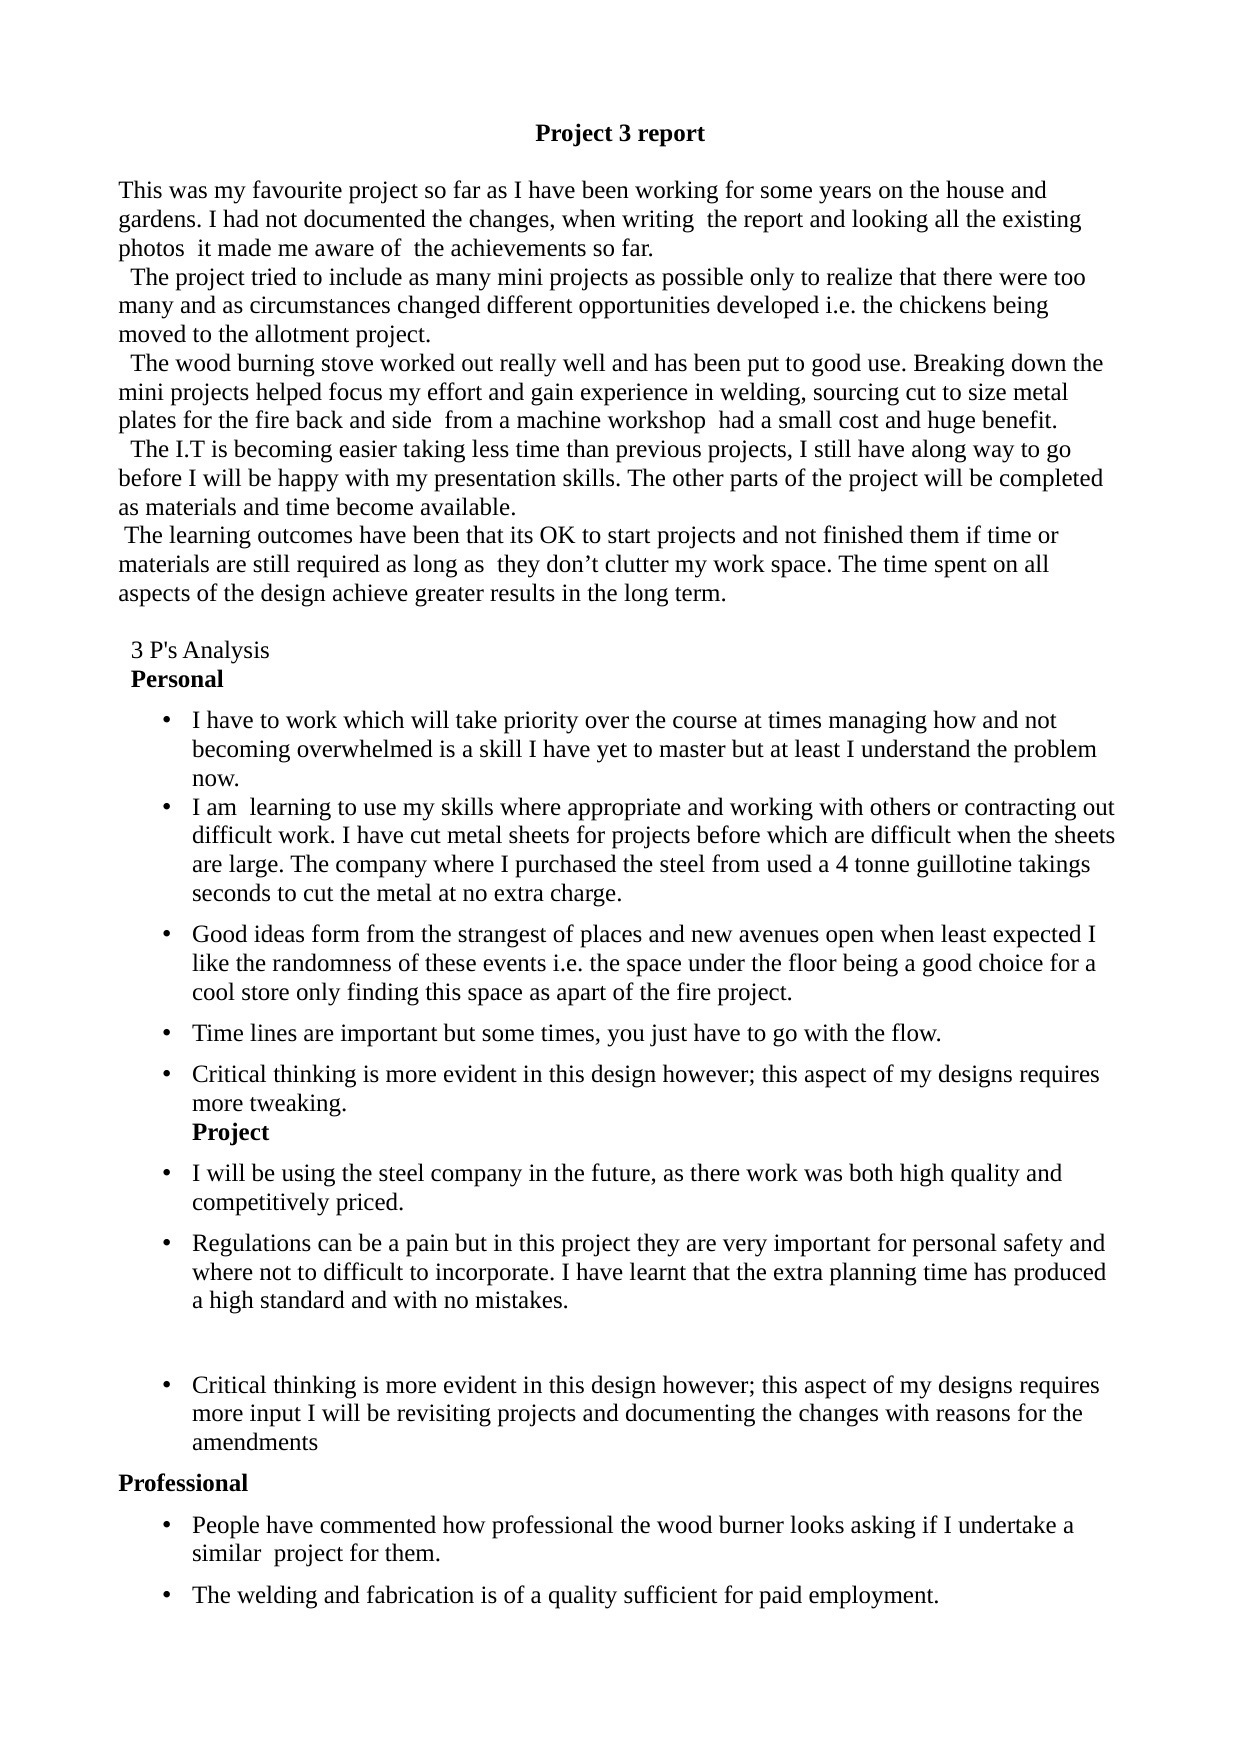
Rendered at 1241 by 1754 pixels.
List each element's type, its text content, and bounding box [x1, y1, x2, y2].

text Personal [118, 664, 1122, 693]
list Regulations can be a pain but in this project they are very important for personal safety and where not to difficult to incorporate. I have learnt that the extra planning time has produced a high standard and with no mistakes. [162, 1228, 1122, 1314]
list Critical thinking is more evident in this design however; this aspect of my designs requires more tweaking. Project [162, 1059, 1122, 1146]
text The learning outcomes have been that its OK to start projects and not finished them if time or materials are still required as long as they don’t clutter my work space. The time spent on all aspects of the design achieve greater results in the long term. [118, 521, 1122, 607]
text The I.T is becoming easier taking less time than previous projects, I still have along way to go before I will be happy with my presentation skills. The other parts of the project will be completed as materials and time become available. [118, 434, 1122, 521]
text Professional [118, 1468, 1122, 1497]
list I have to work which will take priority over the course at times managing how and not becoming overwhelmed is a skill I have yet to master but at least I understand the problem now. [162, 706, 1122, 792]
text Project 3 report [118, 118, 1122, 147]
list I am learning to use my skills where appropriate and working with others or contracting out difficult work. I have cut metal sheets for projects before which are difficult when the sheets are large. The company where I purchased the steel from used a 4 tonne guillotine takings seconds to cut the metal at no extra charge. [162, 792, 1122, 907]
list People have commented how professional the wood burner looks asking if I undertake a similar project for them. [162, 1510, 1122, 1567]
text 3 P's Analysis [118, 636, 1122, 664]
list Time lines are important but some times, you just have to go with the flow. [162, 1018, 1122, 1047]
list I will be using the steel company in the future, as there work was both high quality and competitively priced. [162, 1158, 1122, 1216]
list The welding and fabrication is of a quality sufficient for paid employment. [162, 1580, 1122, 1608]
list Good ideas form from the strangest of places and new avenues open when least expected I like the randomness of these events i.e. the space under the floor being a good choice for a cool store only finding this space as apart of the fire project. [162, 919, 1122, 1006]
text This was my favourite project so far as I have been working for some years on the house and gardens. I had not documented the changes, when writing the report and looking all the existing photos it made me aware of the achievements so far. [118, 176, 1122, 262]
text The wood burning stove worked out really well and has been put to good use. Breaking down the mini projects helped focus my effort and gain experience in welding, sourcing cut to size metal plates for the fire back and side from a machine workshop had a small cost and huge benefit. [118, 348, 1122, 434]
list Critical thinking is more evident in this design however; this aspect of my designs requires more input I will be revisiting projects and documenting the changes with reasons for the amendments [162, 1327, 1122, 1456]
text The project tried to include as many mini projects as possible only to realize that there were too many and as circumstances changed different opportunities developed i.e. the chickens being moved to the allotment project. [118, 262, 1122, 348]
